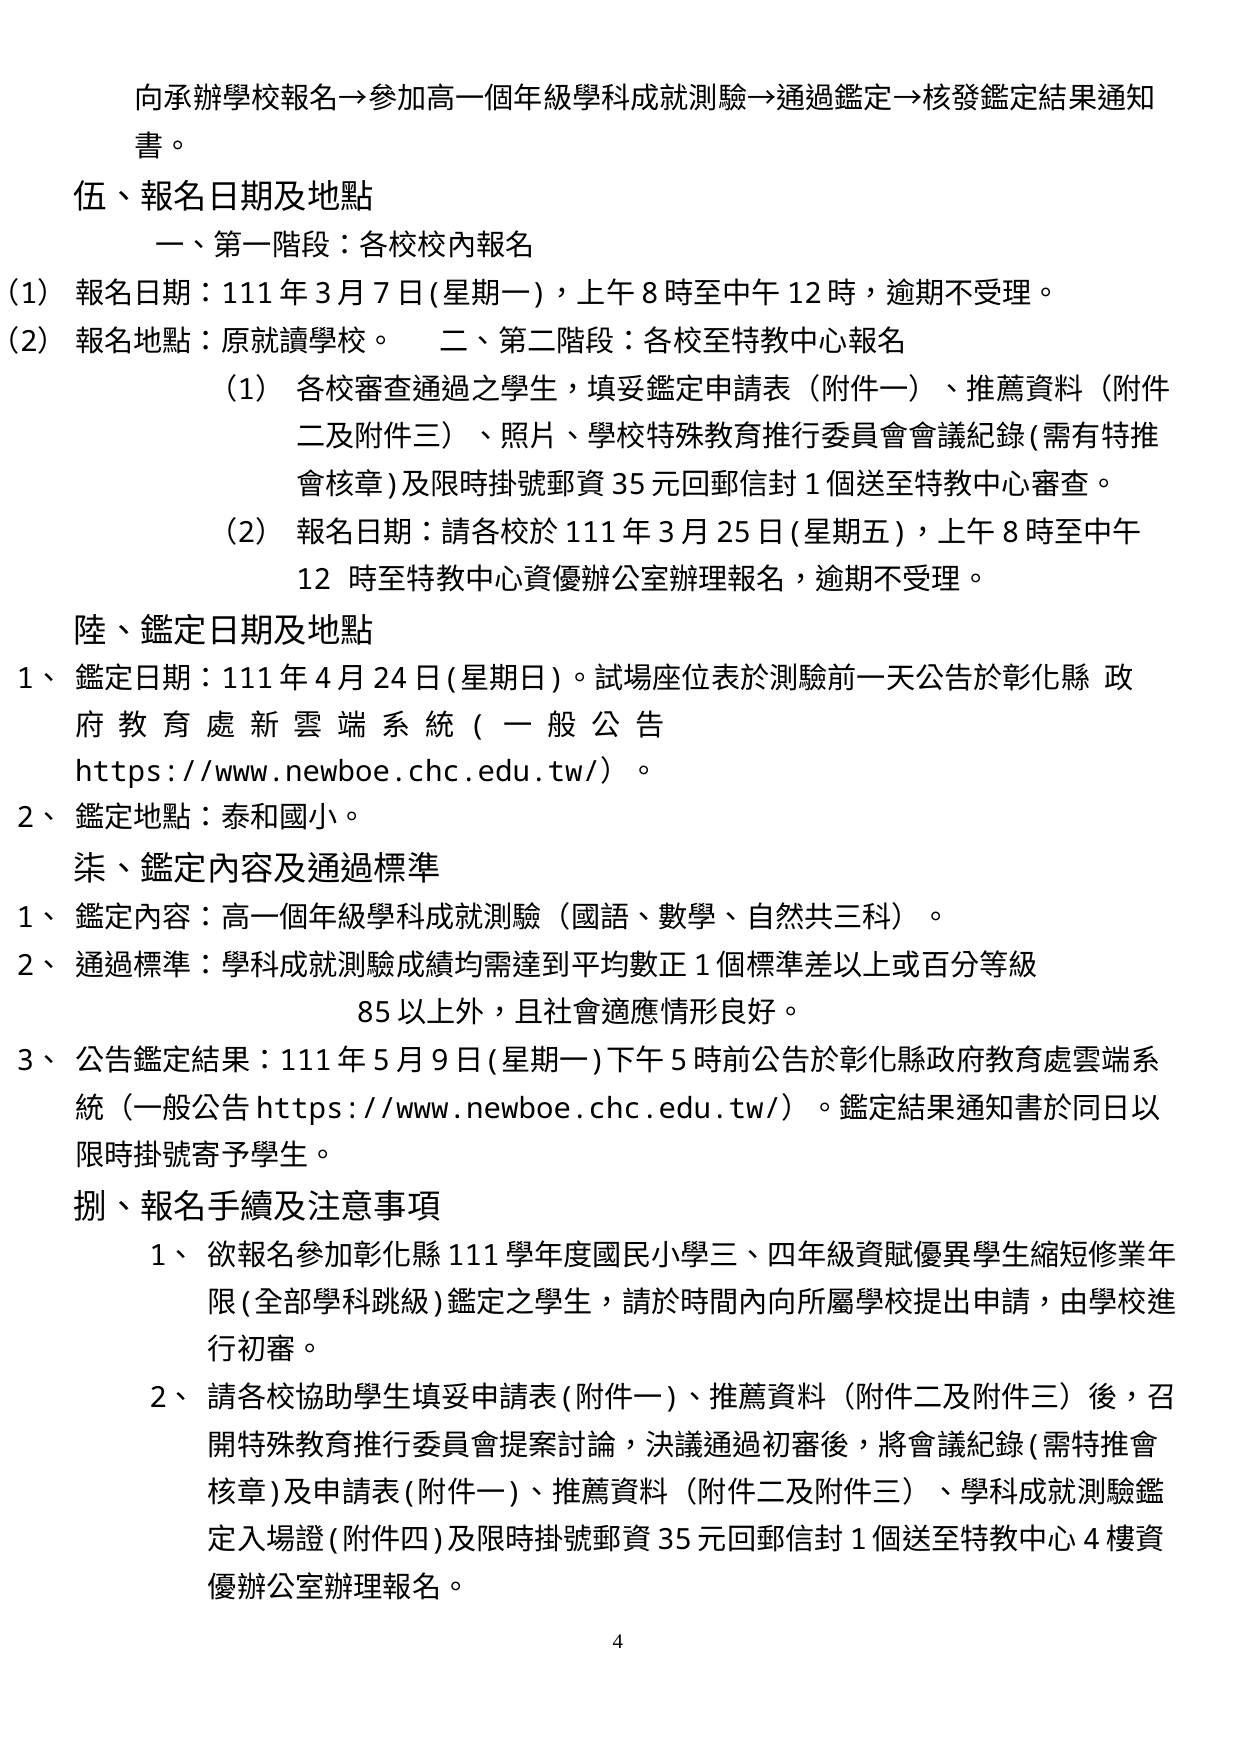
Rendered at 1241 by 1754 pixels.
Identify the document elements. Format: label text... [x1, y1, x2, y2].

list 報名地點：原就讀學校。 二、第二階段：各校至特教中心報名 [0, 317, 1097, 360]
text 一、第一階段：各校校內報名 [120, 222, 1177, 264]
list 欲報名參加彰化縣111學年度國民小學三、四年級資賦優異學生縮短修業年限(全部學科跳級)鑑定之學生，請於時間內向所屬學校提出申請，由學校進行初審。 [149, 1231, 1177, 1368]
text 捌、報名手續及注意事項 [73, 1179, 1177, 1228]
list 報名日期：111年3月7日(星期一)，上午8時至中午12時，逾期不受理。 [0, 269, 1097, 312]
list 鑑定地點：泰和國小。 [16, 794, 1174, 836]
list 公告鑑定結果：111年5月9日(星期一)下午5時前公告於彰化縣政府教育處雲端系統（一般公告https://www.newboe.chc.edu.tw/）。鑑定結果通知書於同日以限時掛號寄予學生。 [16, 1037, 1177, 1174]
list 通過標準：學科成就測驗成績均需達到平均數正1個標準差以上或百分等級 [16, 941, 1177, 983]
list 各校審查通過之學生，填妥鑑定申請表（附件一）、推薦資料（附件二及附件三）、照片、學校特殊教育推行委員會會議紀錄(需有特推會核章)及限時掛號郵資35元回郵信封1個送至特教中心審查。 [208, 365, 1177, 503]
list 請各校協助學生填妥申請表(附件一)、推薦資料（附件二及附件三）後，召開特殊教育推行委員會提案討論，決議通過初審後，將會議紀錄(需特推會核章)及申請表(附件一)、推薦資料（附件二及附件三）、學科成就測驗鑑定入場證(附件四)及限時掛號郵資35元回郵信封1個送至特教中心4樓資優辦公室辦理報名。 [149, 1374, 1177, 1606]
list 報名日期：請各校於111年3月25日(星期五)，上午8時至中午12 時至特教中心資優辦公室辦理報名，逾期不受理。 [208, 508, 1177, 598]
text 伍、報名日期及地點 [73, 170, 1177, 218]
text 向承辦學校報名→參加高一個年級學科成就測驗→通過鑑定→核發鑑定結果通知書。 [134, 75, 1177, 164]
list 鑑定日期：111年4月24日(星期日)。試場座位表於測驗前一天公告於彰化縣 政 府 教 育 處 新 雲 端 系 統 ( 一 般 公 告 https://www.newboe.chc.edu.tw/）。 [16, 655, 1174, 790]
text 柒、鑑定內容及通過標準 [73, 842, 1177, 890]
list 鑑定內容：高一個年級學科成就測驗（國語、數學、自然共三科）。 [16, 893, 1177, 936]
text 85以上外，且社會適應情形良好。 [356, 989, 1177, 1031]
text 陸、鑑定日期及地點 [73, 603, 1177, 652]
